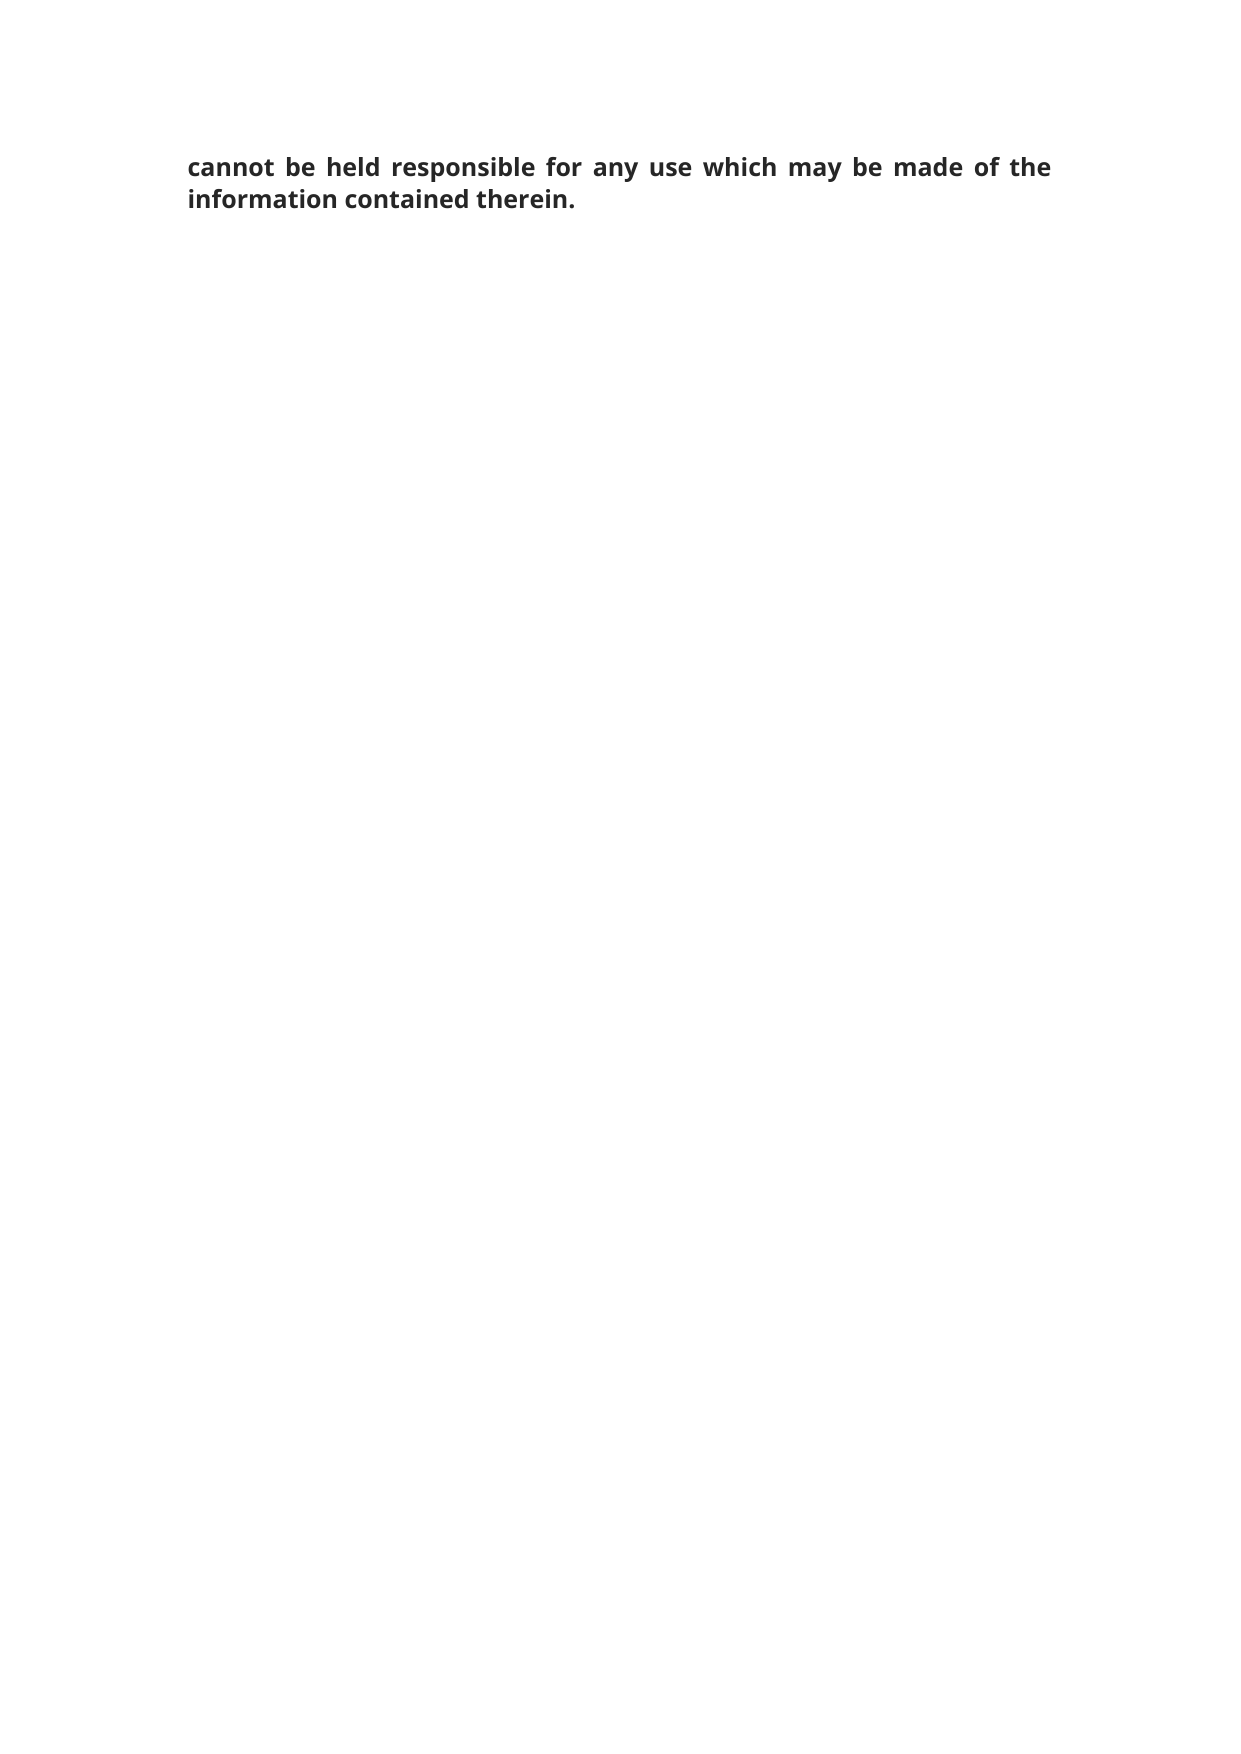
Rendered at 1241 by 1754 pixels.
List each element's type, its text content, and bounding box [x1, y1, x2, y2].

text cannot be held responsible for any use which may be made of the information contained therein. [187, 150, 1053, 216]
